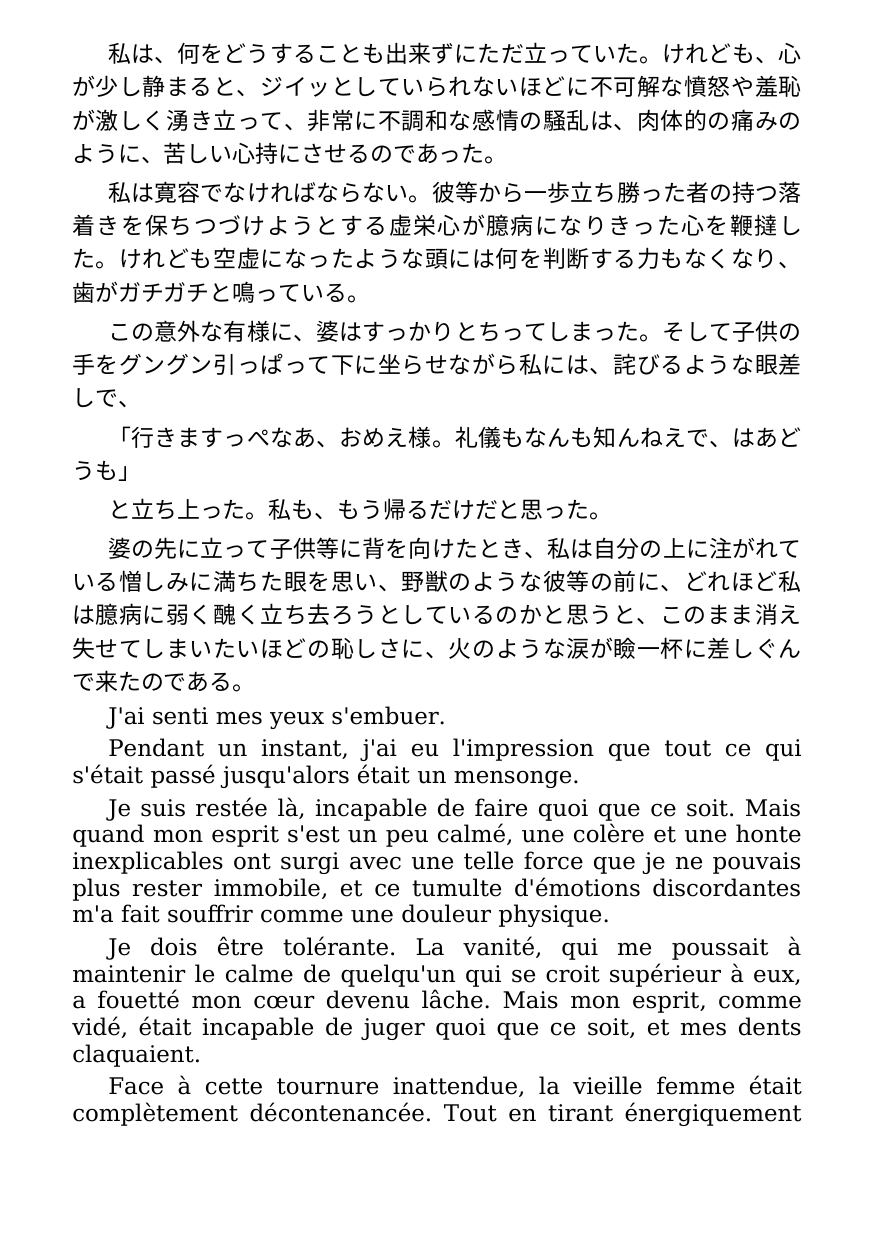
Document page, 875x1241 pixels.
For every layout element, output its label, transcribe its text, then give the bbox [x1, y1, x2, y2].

text 私は、何をどうすることも出来ずにただ立っていた。けれども、心が少し静まると、ジイッとしていられないほどに不可解な憤怒や羞恥が激しく湧き立って、非常に不調和な感情の騒乱は、肉体的の痛みのように、苦しい心持にさせるのであった。 [72, 36, 802, 169]
text 婆の先に立って子供等に背を向けたとき、私は自分の上に注がれている憎しみに満ちた眼を思い、野獣のような彼等の前に、どれほど私は臆病に弱く醜く立ち去ろうとしているのかと思うと、このまま消え失せてしまいたいほどの恥しさに、火のような涙が瞼一杯に差しぐんで来たのである。 [72, 531, 802, 697]
text と立ち上った。私も、もう帰るだけだと思った。 [72, 492, 802, 525]
text この意外な有様に、婆はすっかりとちってしまった。そして子供の手をグングン引っぱって下に坐らせながら私には、詫びるような眼差しで、 [72, 314, 802, 413]
text 私は寛容でなければならない。彼等から一歩立ち勝った者の持つ落着きを保ちつづけようとする虚栄心が臆病になりきった心を鞭撻した。けれども空虚になったような頭には何を判断する力もなくなり、歯がガチガチと鳴っている。 [72, 175, 802, 308]
text Je dois être tolérante. La vanité, qui me poussait à maintenir le calme de quelqu'un qui se croit supérieur à eux, a fouetté mon cœur devenu lâche. Mais mon esprit, comme vidé, était incapable de juger quoi que ce soit, et mes dents claquaient. [72, 934, 802, 1067]
text Je suis restée là, incapable de faire quoi que ce soit. Mais quand mon esprit s'est un peu calmé, une colère et une honte inexplicables ont surgi avec une telle force que je ne pouvais plus rester immobile, et ce tumulte d'émotions discordantes m'a fait souffrir comme une douleur physique. [72, 795, 802, 928]
text 「行きますっぺなあ、おめえ様。礼儀もなんも知んねえで、はあどうも」 [72, 419, 802, 486]
text Pendant un instant, j'ai eu l'impression que tout ce qui s'était passé jusqu'alors était un mensonge. [72, 736, 802, 789]
text J'ai senti mes yeux s'embuer. [72, 703, 802, 730]
text Face à cette tournure inattendue, la vieille femme était complètement décontenancée. Tout en tirant énergiquement [72, 1073, 802, 1127]
